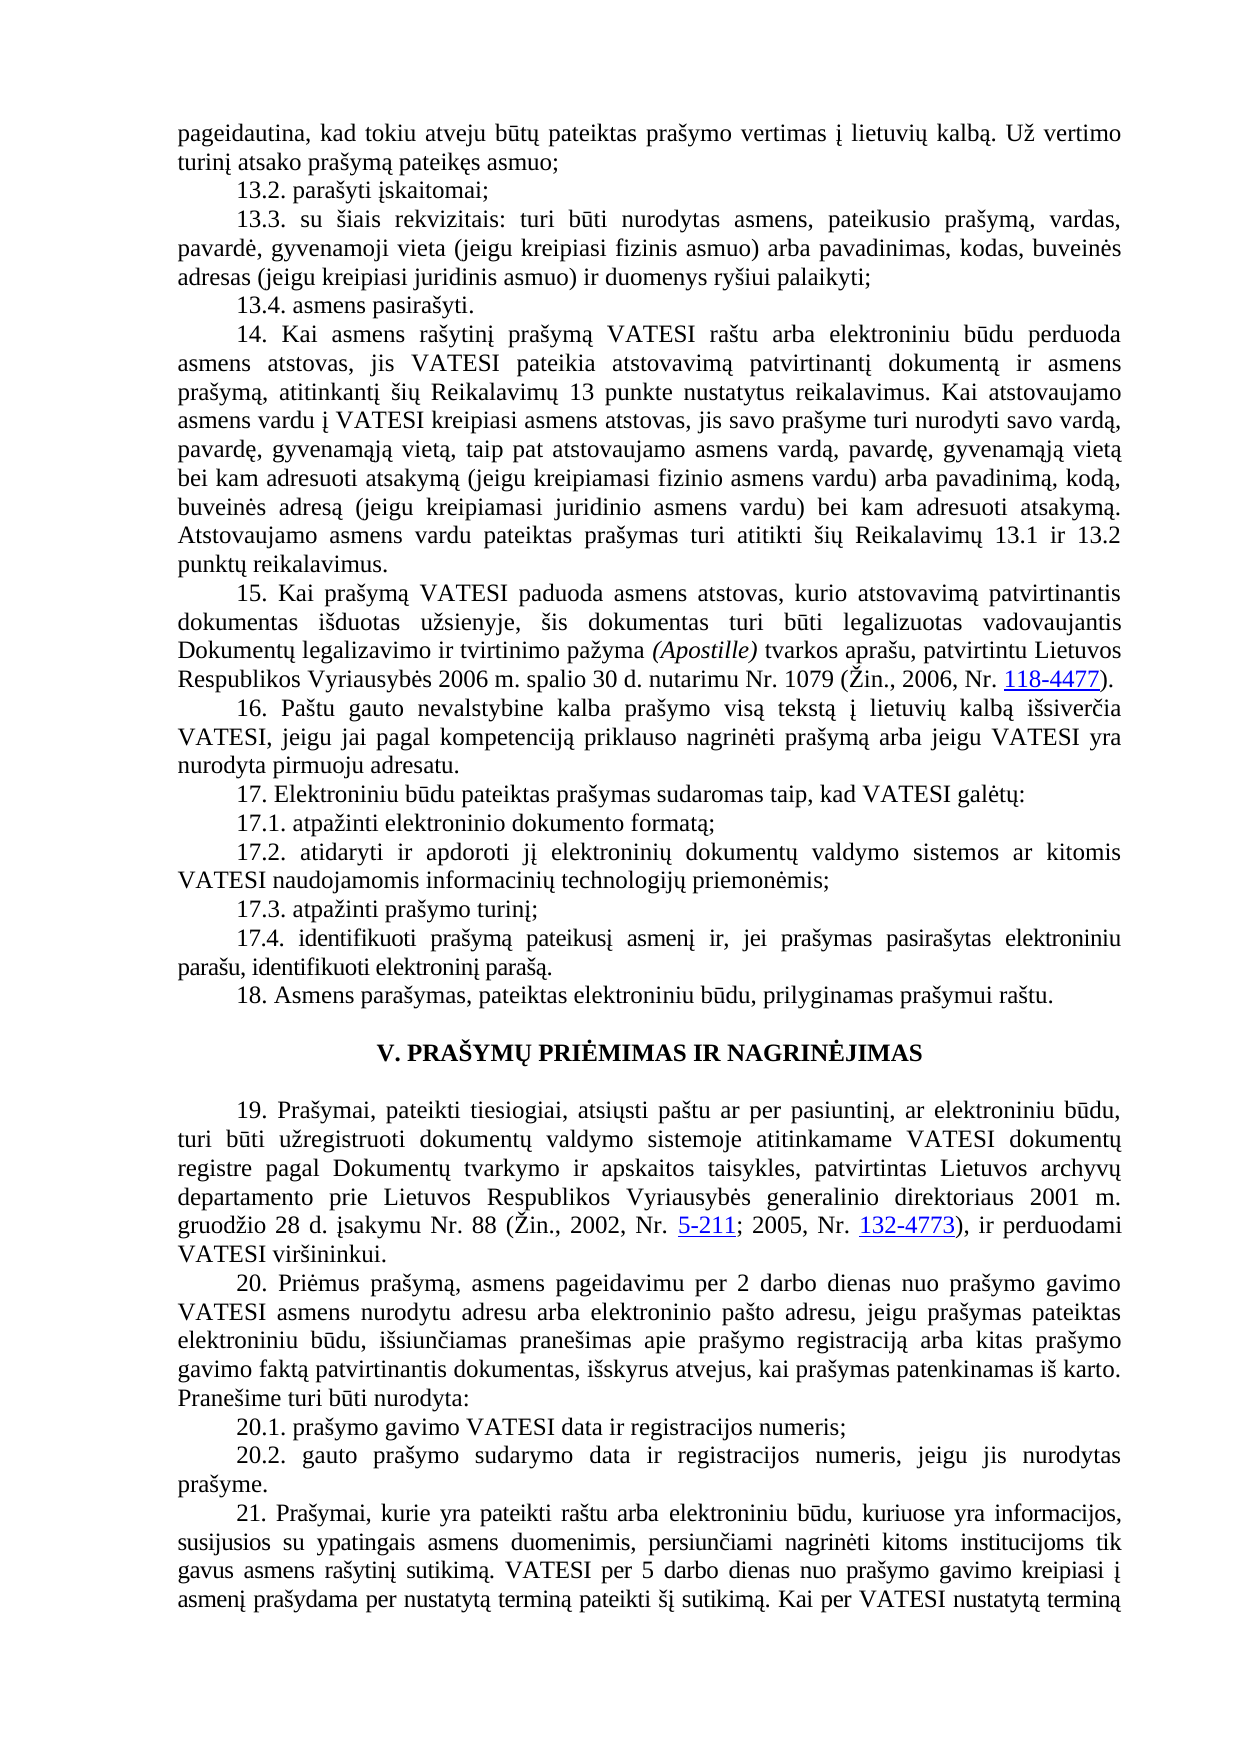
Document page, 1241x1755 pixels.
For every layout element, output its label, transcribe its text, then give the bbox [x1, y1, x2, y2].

text 15. Kai prašymą VATESI paduoda asmens atstovas, kurio atstovavimą patvirtinantis dokumentas išduotas užsienyje, šis dokumentas turi būti legalizuotas vadovaujantis Dokumentų legalizavimo ir tvirtinimo pažyma (Apostille) tvarkos aprašu, patvirtintu Lietuvos Respublikos Vyriausybės 2006 m. spalio 30 d. nutarimu Nr. 1079 (Žin., 2006, Nr. 118-4477). [177, 578, 1122, 693]
text 17.3. atpažinti prašymo turinį; [177, 894, 1122, 923]
text 13.3. su šiais rekvizitais: turi būti nurodytas asmens, pateikusio prašymą, vardas, pavardė, gyvenamoji vieta (jeigu kreipiasi fizinis asmuo) arba pavadinimas, kodas, buveinės adresas (jeigu kreipiasi juridinis asmuo) ir duomenys ryšiui palaikyti; [177, 204, 1122, 291]
text 14. Kai asmens rašytinį prašymą VATESI raštu arba elektroniniu būdu perduoda asmens atstovas, jis VATESI pateikia atstovavimą patvirtinantį dokumentą ir asmens prašymą, atitinkantį šių Reikalavimų 13 punkte nustatytus reikalavimus. Kai atstovaujamo asmens vardu į VATESI kreipiasi asmens atstovas, jis savo prašyme turi nurodyti savo vardą, pavardę, gyvenamąją vietą, taip pat atstovaujamo asmens vardą, pavardę, gyvenamąją vietą bei kam adresuoti atsakymą (jeigu kreipiamasi fizinio asmens vardu) arba pavadinimą, kodą, buveinės adresą (jeigu kreipiamasi juridinio asmens vardu) bei kam adresuoti atsakymą. Atstovaujamo asmens vardu pateiktas prašymas turi atitikti šių Reikalavimų 13.1 ir 13.2 punktų reikalavimus. [177, 319, 1122, 578]
text 20.2. gauto prašymo sudarymo data ir registracijos numeris, jeigu jis nurodytas prašyme. [177, 1441, 1122, 1498]
text 17.2. atidaryti ir apdoroti jį elektroninių dokumentų valdymo sistemos ar kitomis VATESI naudojamomis informacinių technologijų priemonėmis; [177, 837, 1122, 894]
text 18. Asmens parašymas, pateiktas elektroniniu būdu, prilyginamas prašymui raštu. [177, 981, 1122, 1009]
text 17. Elektroniniu būdu pateiktas prašymas sudaromas taip, kad VATESI galėtų: [177, 779, 1122, 808]
text 17.1. atpažinti elektroninio dokumento formatą; [177, 808, 1122, 837]
text 21. Prašymai, kurie yra pateikti raštu arba elektroniniu būdu, kuriuose yra informacijos, susijusios su ypatingais asmens duomenimis, persiunčiami nagrinėti kitoms institucijoms tik gavus asmens rašytinį sutikimą. VATESI per 5 darbo dienas nuo prašymo gavimo kreipiasi į asmenį prašydama per nustatytą terminą pateikti šį sutikimą. Kai per VATESI nustatytą terminą [177, 1498, 1122, 1613]
text V. PRAŠYMŲ PRIĖMIMAS IR NAGRINĖJIMAS [177, 1038, 1122, 1067]
text 19. Prašymai, pateikti tiesiogiai, atsiųsti paštu ar per pasiuntinį, ar elektroniniu būdu, turi būti užregistruoti dokumentų valdymo sistemoje atitinkamame VATESI dokumentų registre pagal Dokumentų tvarkymo ir apskaitos taisykles, patvirtintas Lietuvos archyvų departamento prie Lietuvos Respublikos Vyriausybės generalinio direktoriaus 2001 m. gruodžio 28 d. įsakymu Nr. 88 (Žin., 2002, Nr. 5-211; 2005, Nr. 132-4773), ir perduodami VATESI viršininkui. [177, 1096, 1122, 1268]
text 13.4. asmens pasirašyti. [177, 291, 1122, 319]
text 17.4. identifikuoti prašymą pateikusį asmenį ir, jei prašymas pasirašytas elektroniniu parašu, identifikuoti elektroninį parašą. [177, 923, 1122, 981]
text 20.1. prašymo gavimo VATESI data ir registracijos numeris; [177, 1412, 1122, 1441]
text pageidautina, kad tokiu atveju būtų pateiktas prašymo vertimas į lietuvių kalbą. Už vertimo turinį atsako prašymą pateikęs asmuo; [177, 118, 1122, 176]
text 13.2. parašyti įskaitomai; [177, 176, 1122, 204]
text 20. Priėmus prašymą, asmens pageidavimu per 2 darbo dienas nuo prašymo gavimo VATESI asmens nurodytu adresu arba elektroninio pašto adresu, jeigu prašymas pateiktas elektroniniu būdu, išsiunčiamas pranešimas apie prašymo registraciją arba kitas prašymo gavimo faktą patvirtinantis dokumentas, išskyrus atvejus, kai prašymas patenkinamas iš karto. Pranešime turi būti nurodyta: [177, 1268, 1122, 1412]
text 16. Paštu gauto nevalstybine kalba prašymo visą tekstą į lietuvių kalbą išsiverčia VATESI, jeigu jai pagal kompetenciją priklauso nagrinėti prašymą arba jeigu VATESI yra nurodyta pirmuoju adresatu. [177, 693, 1122, 779]
